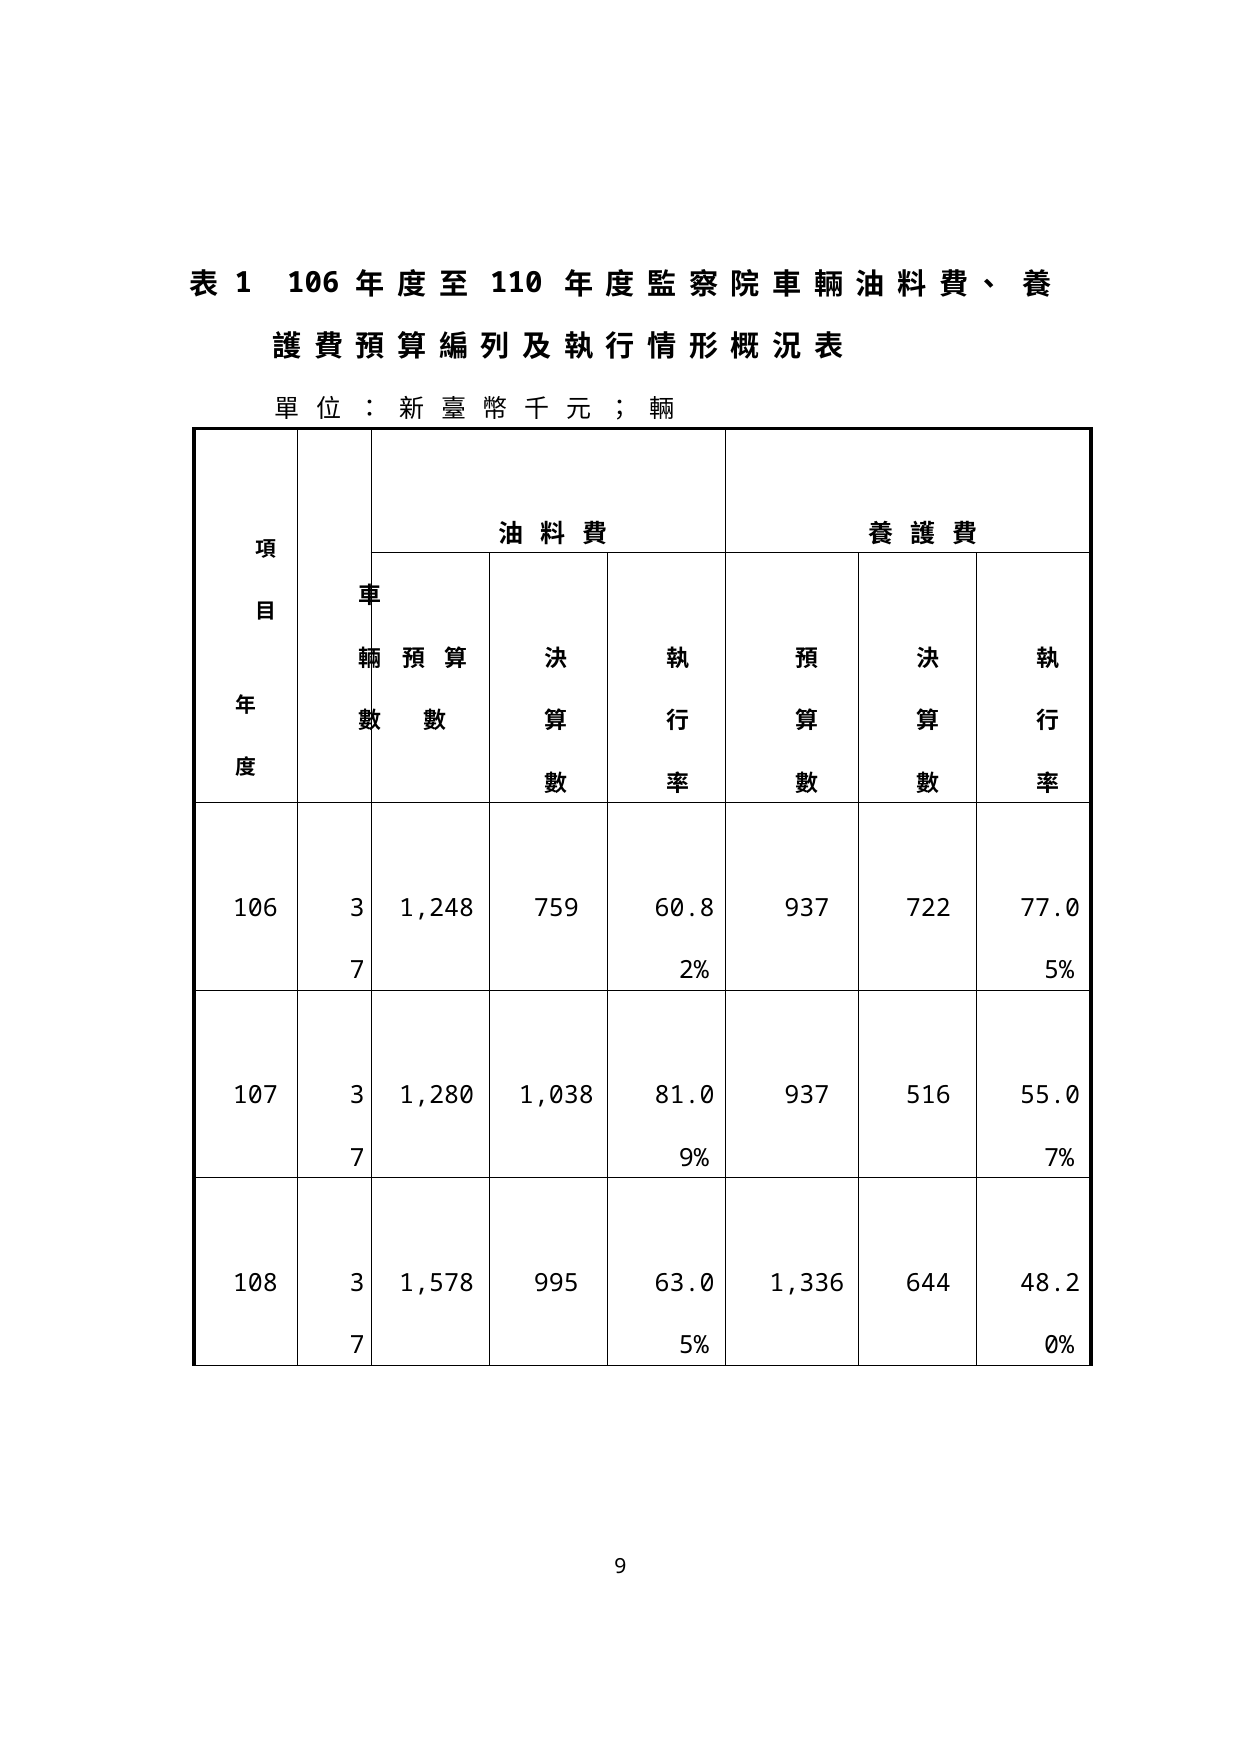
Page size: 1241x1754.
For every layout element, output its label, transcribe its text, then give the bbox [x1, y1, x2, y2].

table_cell 106 [196, 803, 297, 990]
table_cell 1,578 [372, 1178, 489, 1365]
table_cell 37 [298, 1178, 371, 1365]
table_cell 108 [196, 1178, 297, 1365]
table_cell 決算數 [490, 553, 607, 802]
table_cell 1,038 [490, 991, 607, 1177]
table_cell 516 [859, 991, 976, 1177]
table_header 車輛數 [298, 430, 371, 802]
table_cell 55.07% [977, 991, 1089, 1177]
table_cell 預算數 [372, 553, 489, 802]
table_header 油料費 [372, 430, 725, 552]
table_cell 決算數 [859, 553, 976, 802]
table_cell 937 [726, 803, 858, 990]
table_cell 37 [298, 991, 371, 1177]
table_cell 722 [859, 803, 976, 990]
table_header 項目 年度 [196, 430, 297, 802]
table_cell 1,248 [372, 803, 489, 990]
table_cell 759 [490, 803, 607, 990]
text 表1 106年度至110年度監察院車輛油料費、養護費預算編列及執行情形概況表 單位：新臺幣千元；輛 [183, 240, 1058, 427]
table_cell 995 [490, 1178, 607, 1365]
table_cell 107 [196, 991, 297, 1177]
table_cell 執行率 [977, 553, 1089, 802]
table_cell 644 [859, 1178, 976, 1365]
table_cell 81.09% [608, 991, 725, 1177]
table_cell 63.05% [608, 1178, 725, 1365]
table_cell 執行率 [608, 553, 725, 802]
table_cell 77.05% [977, 803, 1089, 990]
table_header 養護費 [726, 430, 1089, 552]
table_cell 1,336 [726, 1178, 858, 1365]
table_cell 60.82% [608, 803, 725, 990]
table_cell 1,280 [372, 991, 489, 1177]
table_cell 37 [298, 803, 371, 990]
table_cell 預算數 [726, 553, 858, 802]
table_cell 48.20% [977, 1178, 1089, 1365]
table_cell 937 [726, 991, 858, 1177]
